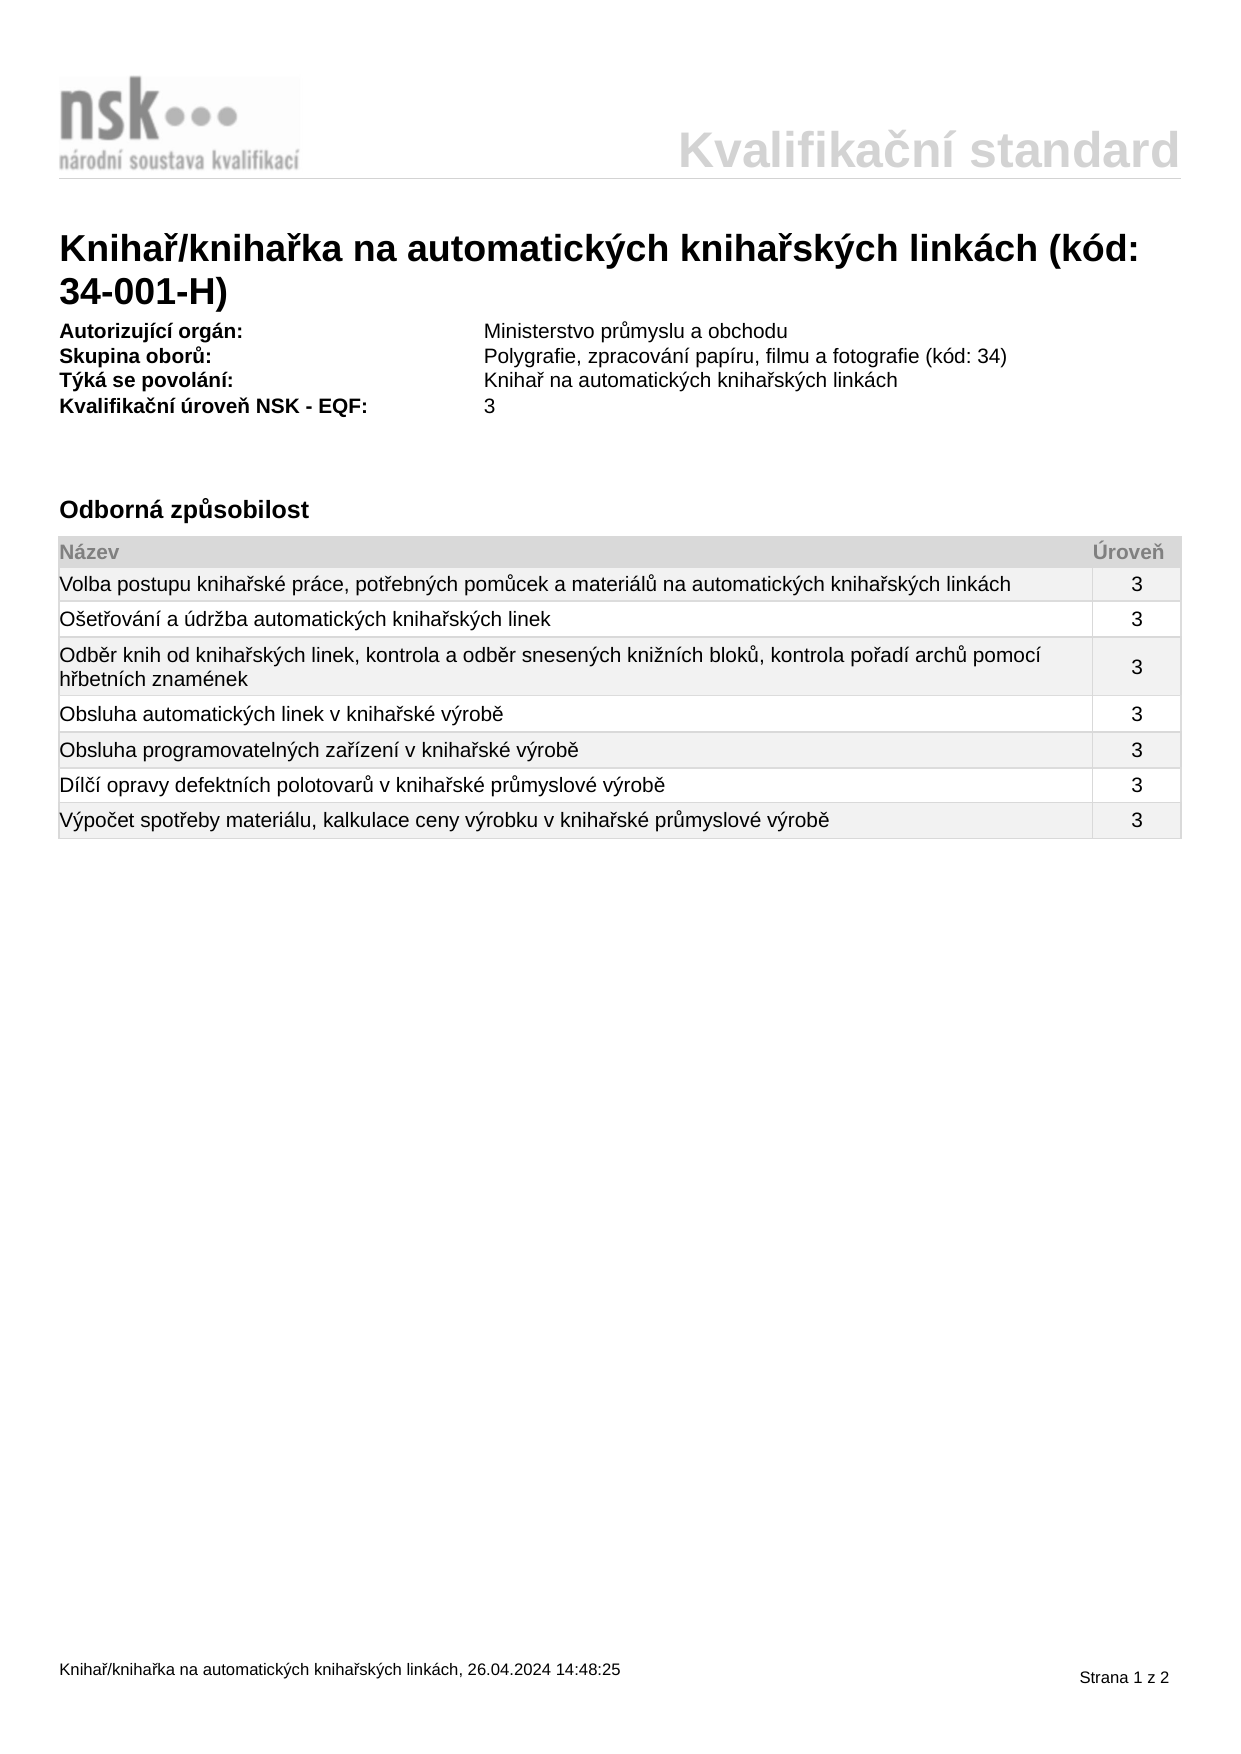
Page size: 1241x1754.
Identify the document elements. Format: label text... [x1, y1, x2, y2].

table_cell Kvalifikační úroveň NSK - EQF: [59, 394, 483, 417]
table_cell Knihař/knihařka na automatických knihařských linkách, 26.04.2024 14:48:25 [59, 1660, 862, 1696]
table_cell [1093, 839, 1169, 1138]
table_cell [862, 839, 1093, 1138]
table_cell [626, 196, 862, 224]
table_cell [862, 418, 1093, 489]
table_cell [626, 839, 862, 1138]
table_cell [484, 839, 620, 1138]
table_cell Polygrafie, zpracování papíru, filmu a fotografie (kód: 34) [484, 344, 1181, 368]
table_cell Knihař/knihařka na automatických knihařských linkách (kód: 34-001-H) [59, 224, 1181, 313]
table_cell [626, 1138, 862, 1399]
table_cell [862, 1138, 1093, 1399]
table_cell [1169, 524, 1181, 536]
table_cell [862, 196, 1093, 224]
table_header [621, 59, 626, 172]
table_cell [484, 524, 620, 536]
table_cell [620, 524, 626, 536]
table_cell [862, 313, 1093, 319]
table_cell 3 [1093, 769, 1180, 802]
table_cell [626, 313, 862, 319]
table_cell [1093, 418, 1169, 489]
table_cell [620, 1138, 626, 1399]
table_cell [626, 418, 862, 489]
table_cell Obsluha programovatelných zařízení v knihařské výrobě [60, 733, 1092, 767]
table_cell Volba postupu knihařské práce, potřebných pomůcek a materiálů na automatických knihařských linkách [60, 568, 1092, 600]
table_cell Název [60, 538, 1092, 566]
table_cell [620, 1399, 626, 1660]
table_cell [1093, 313, 1169, 319]
table_cell [1169, 839, 1181, 1138]
table_cell [1093, 196, 1169, 224]
table_cell [1169, 196, 1181, 224]
table_cell Odborná způsobilost [59, 490, 1181, 524]
table_cell 3 [1093, 638, 1180, 695]
table_cell [59, 418, 483, 489]
table_cell Úroveň [1093, 538, 1180, 566]
table_cell [620, 418, 626, 489]
table_cell Výpočet spotřeby materiálu, kalkulace ceny výrobku v knihařské průmyslové výrobě [60, 803, 1092, 838]
table_cell [626, 1399, 862, 1660]
table_cell 3 [1093, 733, 1180, 767]
table_cell Skupina oborů: [59, 344, 483, 368]
table_cell [1169, 1660, 1181, 1696]
table_cell Obsluha automatických linek v knihařské výrobě [60, 696, 1092, 731]
table_cell [1093, 1138, 1169, 1399]
table_header Kvalifikační standard [626, 59, 1181, 178]
table_cell [620, 839, 626, 1138]
table_cell [59, 196, 483, 224]
table_cell [626, 524, 862, 536]
table_cell [862, 524, 1093, 536]
table_cell [59, 1138, 483, 1399]
table_cell Dílčí opravy defektních polotovarů v knihařské průmyslové výrobě [60, 769, 1092, 802]
table_cell Strana 1 z 2 [862, 1660, 1169, 1696]
table_cell [59, 172, 483, 178]
table_cell 3 [484, 394, 1181, 417]
table_cell [484, 172, 620, 178]
table_cell [59, 1399, 483, 1660]
table_cell 3 [1093, 568, 1180, 600]
table_cell [484, 418, 620, 489]
table_cell 3 [1093, 696, 1180, 731]
table_cell Ošetřování a údržba automatických knihařských linek [60, 602, 1092, 636]
table_cell Týká se povolání: [59, 368, 483, 392]
table_cell 3 [1093, 803, 1180, 838]
table_cell 3 [1093, 602, 1180, 636]
table_cell [59, 524, 483, 536]
picture [58, 59, 621, 172]
table_cell [1093, 1399, 1169, 1660]
table_cell [1169, 418, 1181, 489]
table_cell Ministerstvo průmyslu a obchodu [484, 319, 1181, 344]
table_cell Knihař na automatických knihařských linkách [484, 368, 1181, 393]
table_cell [620, 196, 626, 224]
table_cell [484, 1138, 620, 1399]
table_cell [59, 839, 483, 1138]
table_cell [1169, 1399, 1181, 1660]
table_cell Autorizující orgán: [59, 319, 483, 343]
table_cell [484, 196, 620, 224]
table_cell [1169, 1138, 1181, 1399]
table_cell [862, 1399, 1093, 1660]
table_cell [1093, 524, 1169, 536]
table_cell [59, 179, 1181, 196]
table_cell [484, 313, 620, 319]
table_cell [59, 313, 483, 319]
table_cell Odběr knih od knihařských linek, kontrola a odběr snesených knižních bloků, kontrola pořadí archů pomocí hřbetních znamének [60, 638, 1092, 695]
table_cell [484, 1399, 620, 1660]
table_cell [1169, 313, 1181, 319]
